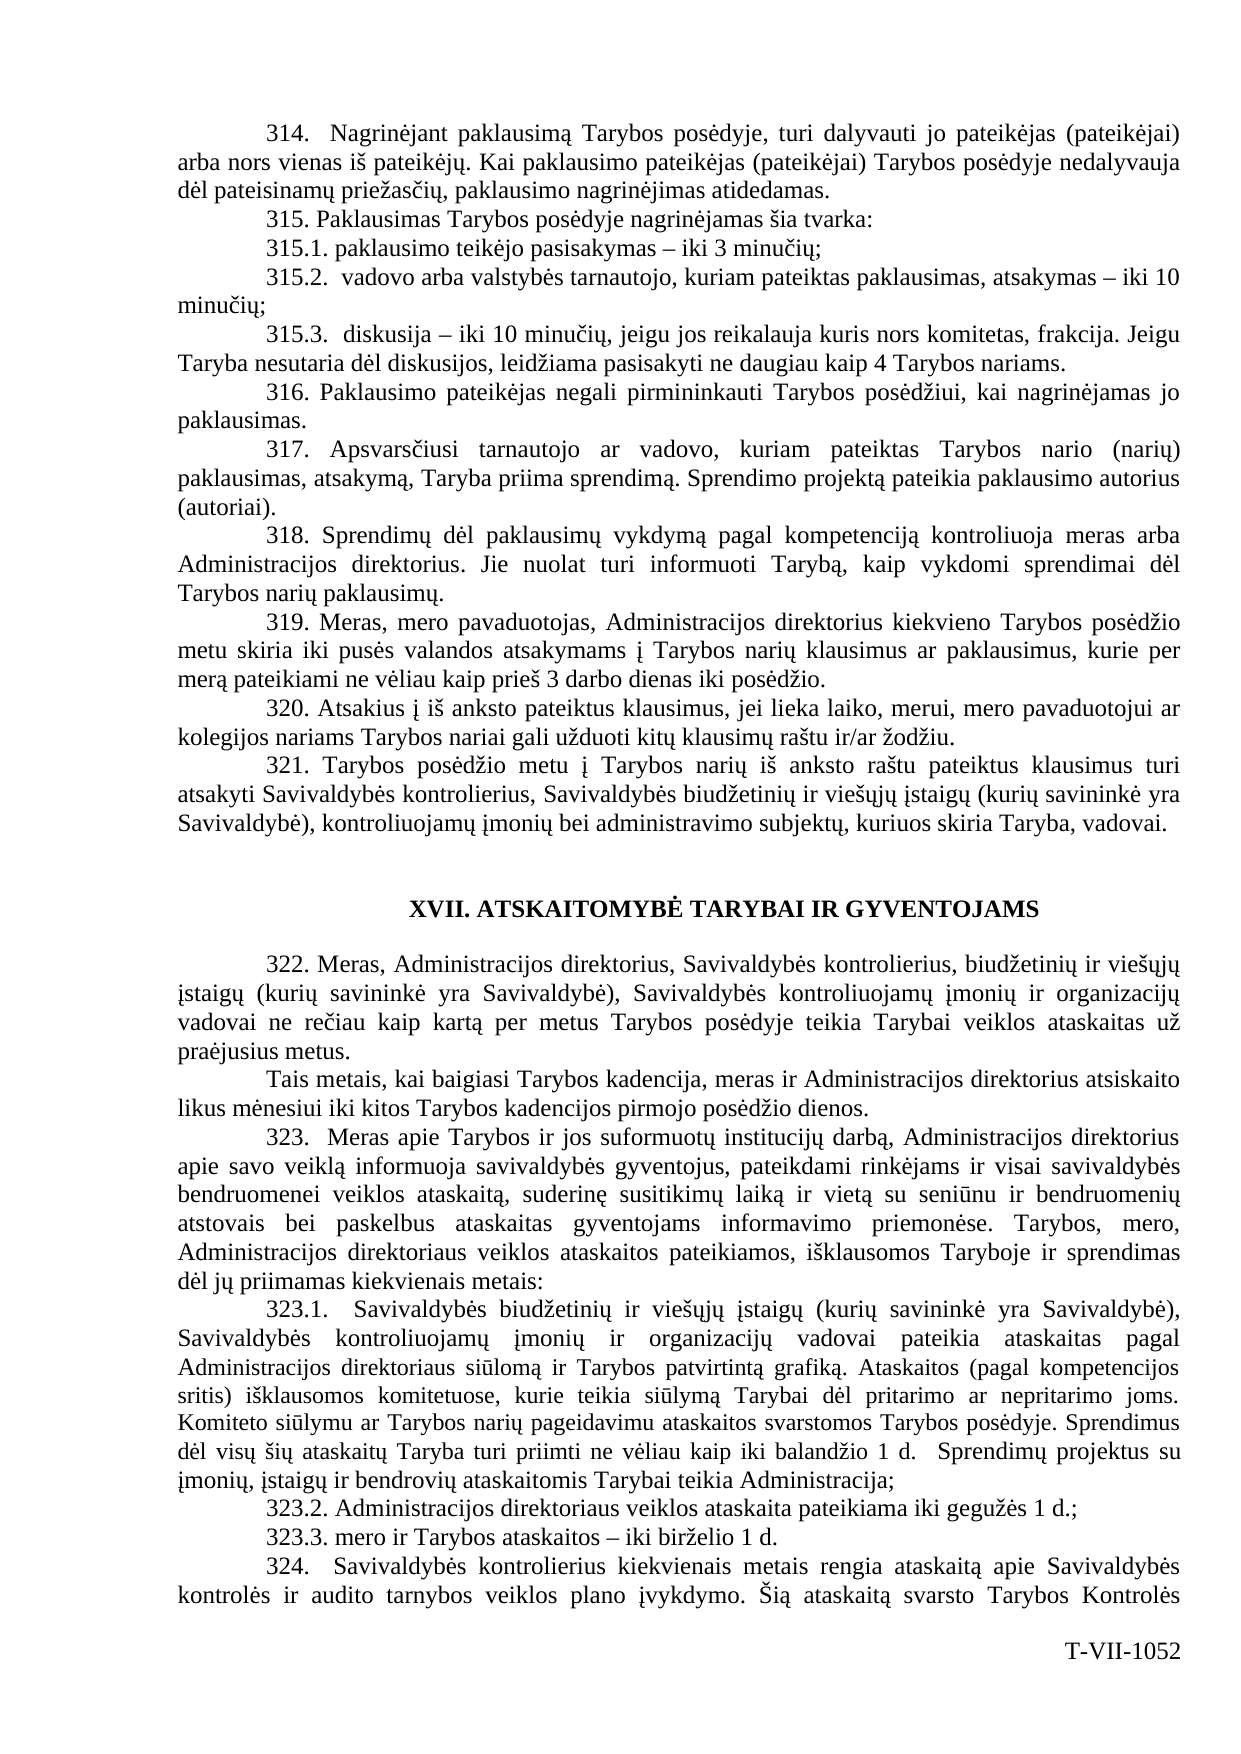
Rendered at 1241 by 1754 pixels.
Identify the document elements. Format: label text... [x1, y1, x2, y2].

text 315.2. vadovo arba valstybės tarnautojo, kuriam pateiktas paklausimas, atsakymas – iki 10 minučių; [177, 262, 1181, 319]
text 315. Paklausimas Tarybos posėdyje nagrinėjamas šia tvarka: [177, 204, 1181, 233]
text 314. Nagrinėjant paklausimą Tarybos posėdyje, turi dalyvauti jo pateikėjas (pateikėjai) arba nors vienas iš pateikėjų. Kai paklausimo pateikėjas (pateikėjai) Tarybos posėdyje nedalyvauja dėl pateisinamų priežasčių, paklausimo nagrinėjimas atidedamas. [177, 118, 1181, 204]
text Tais metais, kai baigiasi Tarybos kadencija, meras ir Administracijos direktorius atsiskaito likus mėnesiui iki kitos Tarybos kadencijos pirmojo posėdžio dienos. [177, 1064, 1181, 1122]
text 322. Meras, Administracijos direktorius, Savivaldybės kontrolierius, biudžetinių ir viešųjų įstaigų (kurių savininkė yra Savivaldybė), Savivaldybės kontroliuojamų įmonių ir organizacijų vadovai ne rečiau kaip kartą per metus Tarybos posėdyje teikia Tarybai veiklos ataskaitas už praėjusius metus. [177, 949, 1181, 1064]
text XVII. ATSKAITOMYBĖ TARYBAI IR GYVENTOJAMS [267, 894, 1181, 923]
text 315.1. paklausimo teikėjo pasisakymas – iki 3 minučių; [177, 233, 1181, 262]
text 319. Meras, mero pavaduotojas, Administracijos direktorius kiekvieno Tarybos posėdžio metu skiria iki pusės valandos atsakymams į Tarybos narių klausimus ar paklausimus, kurie per merą pateikiami ne vėliau kaip prieš 3 darbo dienas iki posėdžio. [177, 607, 1181, 693]
text 320. Atsakius į iš anksto pateiktus klausimus, jei lieka laiko, merui, mero pavaduotojui ar kolegijos nariams Tarybos nariai gali užduoti kitų klausimų raštu ir/ar žodžiu. [177, 693, 1181, 751]
text 323.1. Savivaldybės biudžetinių ir viešųjų įstaigų (kurių savininkė yra Savivaldybė), Savivaldybės kontroliuojamų įmonių ir organizacijų vadovai pateikia ataskaitas pagal Administracijos direktoriaus siūlomą ir Tarybos patvirtintą grafiką. Ataskaitos (pagal kompetencijos sritis) išklausomos komitetuose, kurie teikia siūlymą Tarybai dėl pritarimo ar nepritarimo joms. Komiteto siūlymu ar Tarybos narių pageidavimu ataskaitos svarstomos Tarybos posėdyje. Sprendimus dėl visų šių ataskaitų Taryba turi priimti ne vėliau kaip iki balandžio 1 d. Sprendimų projektus su įmonių, įstaigų ir bendrovių ataskaitomis Tarybai teikia Administracija; [177, 1294, 1181, 1493]
text 321. Tarybos posėdžio metu į Tarybos narių iš anksto raštu pateiktus klausimus turi atsakyti Savivaldybės kontrolierius, Savivaldybės biudžetinių ir viešųjų įstaigų (kurių savininkė yra Savivaldybė), kontroliuojamų įmonių bei administravimo subjektų, kuriuos skiria Taryba, vadovai. [177, 751, 1181, 837]
text 316. Paklausimo pateikėjas negali pirmininkauti Tarybos posėdžiui, kai nagrinėjamas jo paklausimas. [177, 377, 1181, 434]
text 317. Apsvarsčiusi tarnautojo ar vadovo, kuriam pateiktas Tarybos nario (narių) paklausimas, atsakymą, Taryba priima sprendimą. Sprendimo projektą pateikia paklausimo autorius (autoriai). [177, 434, 1181, 521]
text 323.2. Administracijos direktoriaus veiklos ataskaita pateikiama iki gegužės 1 d.; [177, 1493, 1181, 1522]
text 323. Meras apie Tarybos ir jos suformuotų institucijų darbą, Administracijos direktorius apie savo veiklą informuoja savivaldybės gyventojus, pateikdami rinkėjams ir visai savivaldybės bendruomenei veiklos ataskaitą, suderinę susitikimų laiką ir vietą su seniūnu ir bendruomenių atstovais bei paskelbus ataskaitas gyventojams informavimo priemonėse. Tarybos, mero, Administracijos direktoriaus veiklos ataskaitos pateikiamos, išklausomos Taryboje ir sprendimas dėl jų priimamas kiekvienais metais: [177, 1122, 1181, 1294]
text 318. Sprendimų dėl paklausimų vykdymą pagal kompetenciją kontroliuoja meras arba Administracijos direktorius. Jie nuolat turi informuoti Tarybą, kaip vykdomi sprendimai dėl Tarybos narių paklausimų. [177, 521, 1181, 607]
text 323.3. mero ir Tarybos ataskaitos – iki birželio 1 d. [177, 1522, 1181, 1551]
text 315.3. diskusija – iki 10 minučių, jeigu jos reikalauja kuris nors komitetas, frakcija. Jeigu Taryba nesutaria dėl diskusijos, leidžiama pasisakyti ne daugiau kaip 4 Tarybos nariams. [177, 319, 1181, 377]
text 324. Savivaldybės kontrolierius kiekvienais metais rengia ataskaitą apie Savivaldybės kontrolės ir audito tarnybos veiklos plano įvykdymo. Šią ataskaitą svarsto Tarybos Kontrolės [177, 1551, 1181, 1608]
